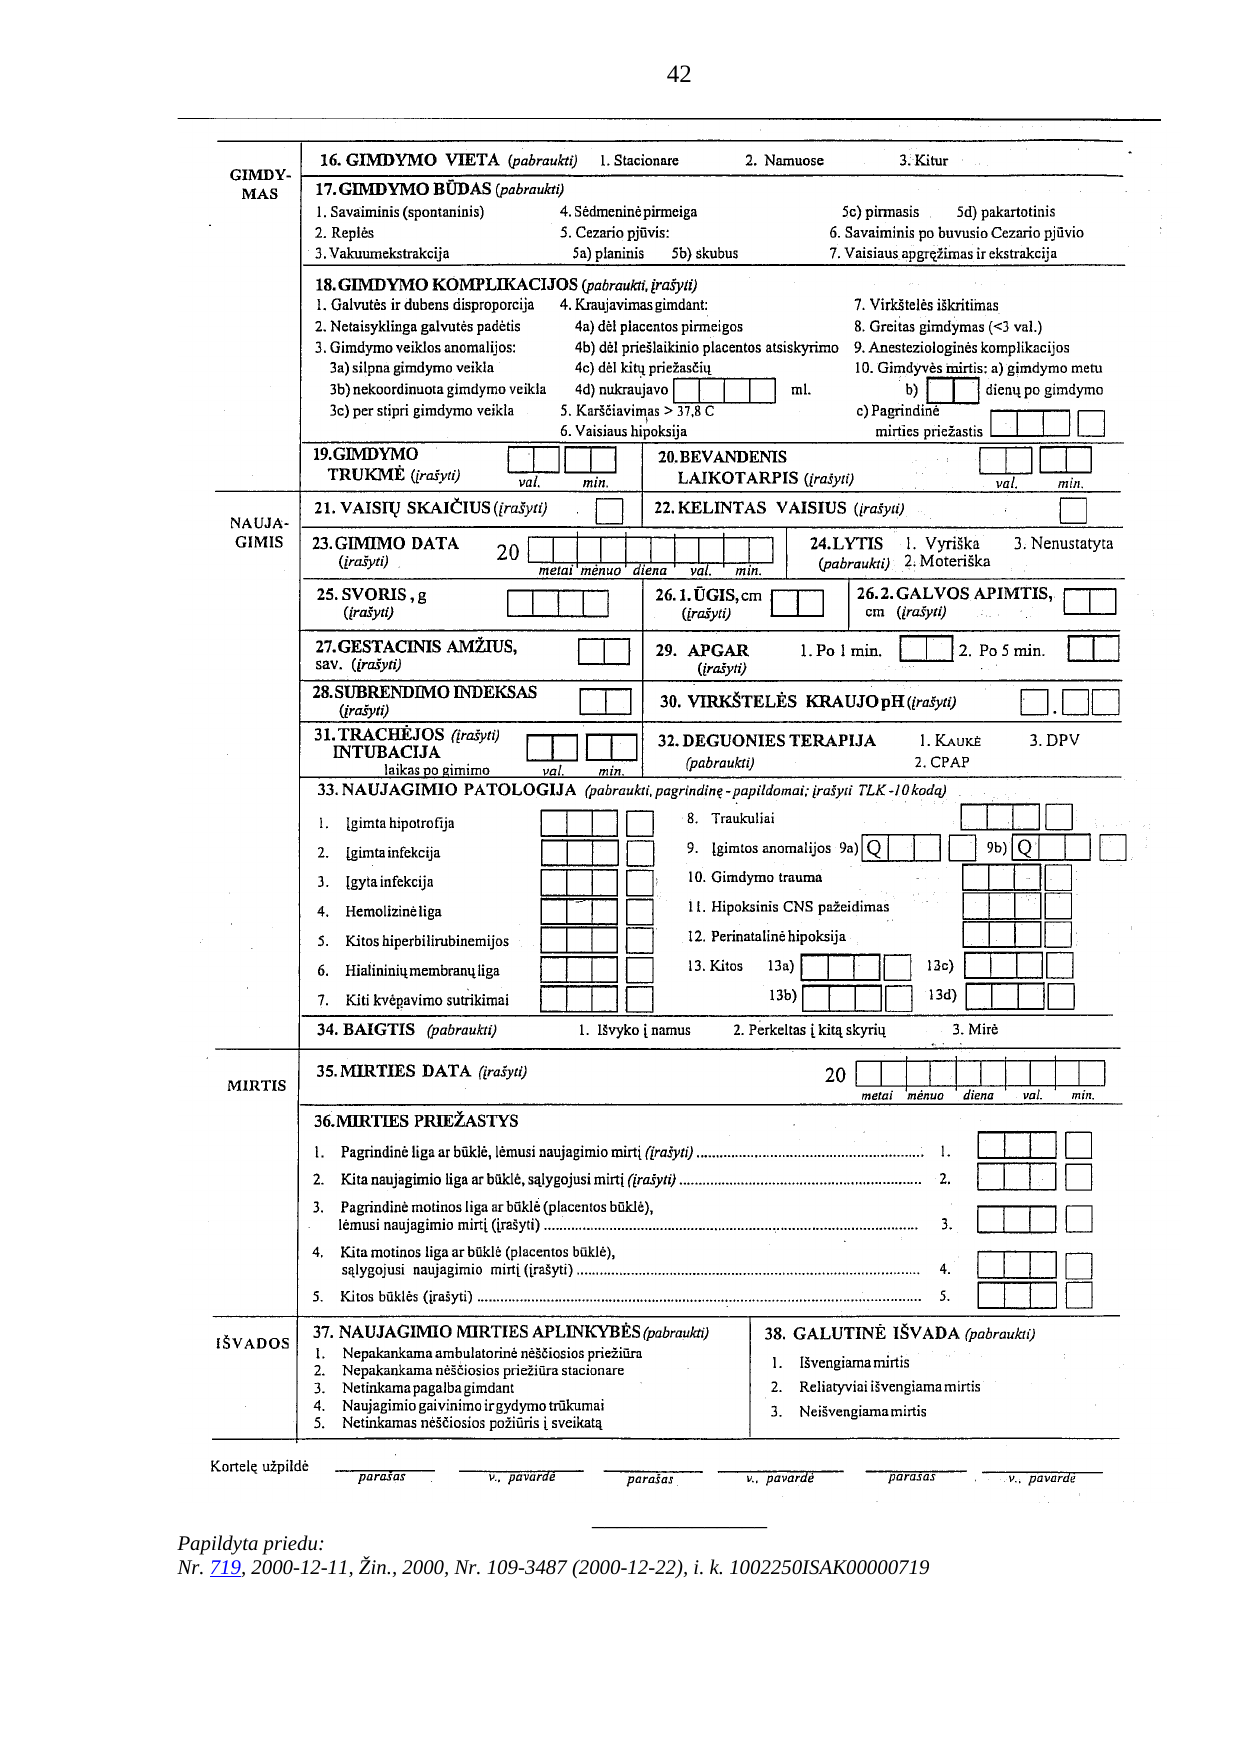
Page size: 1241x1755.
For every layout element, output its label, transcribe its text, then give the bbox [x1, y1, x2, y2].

text Nr. 719, 2000-12-11, Žin., 2000, Nr. 109-3487 (2000-12-22), i. k. 1002250ISAK00000719 [177, 1555, 1181, 1579]
text Papildyta priedu: [177, 1531, 1181, 1555]
text ______________ [177, 1503, 1181, 1531]
